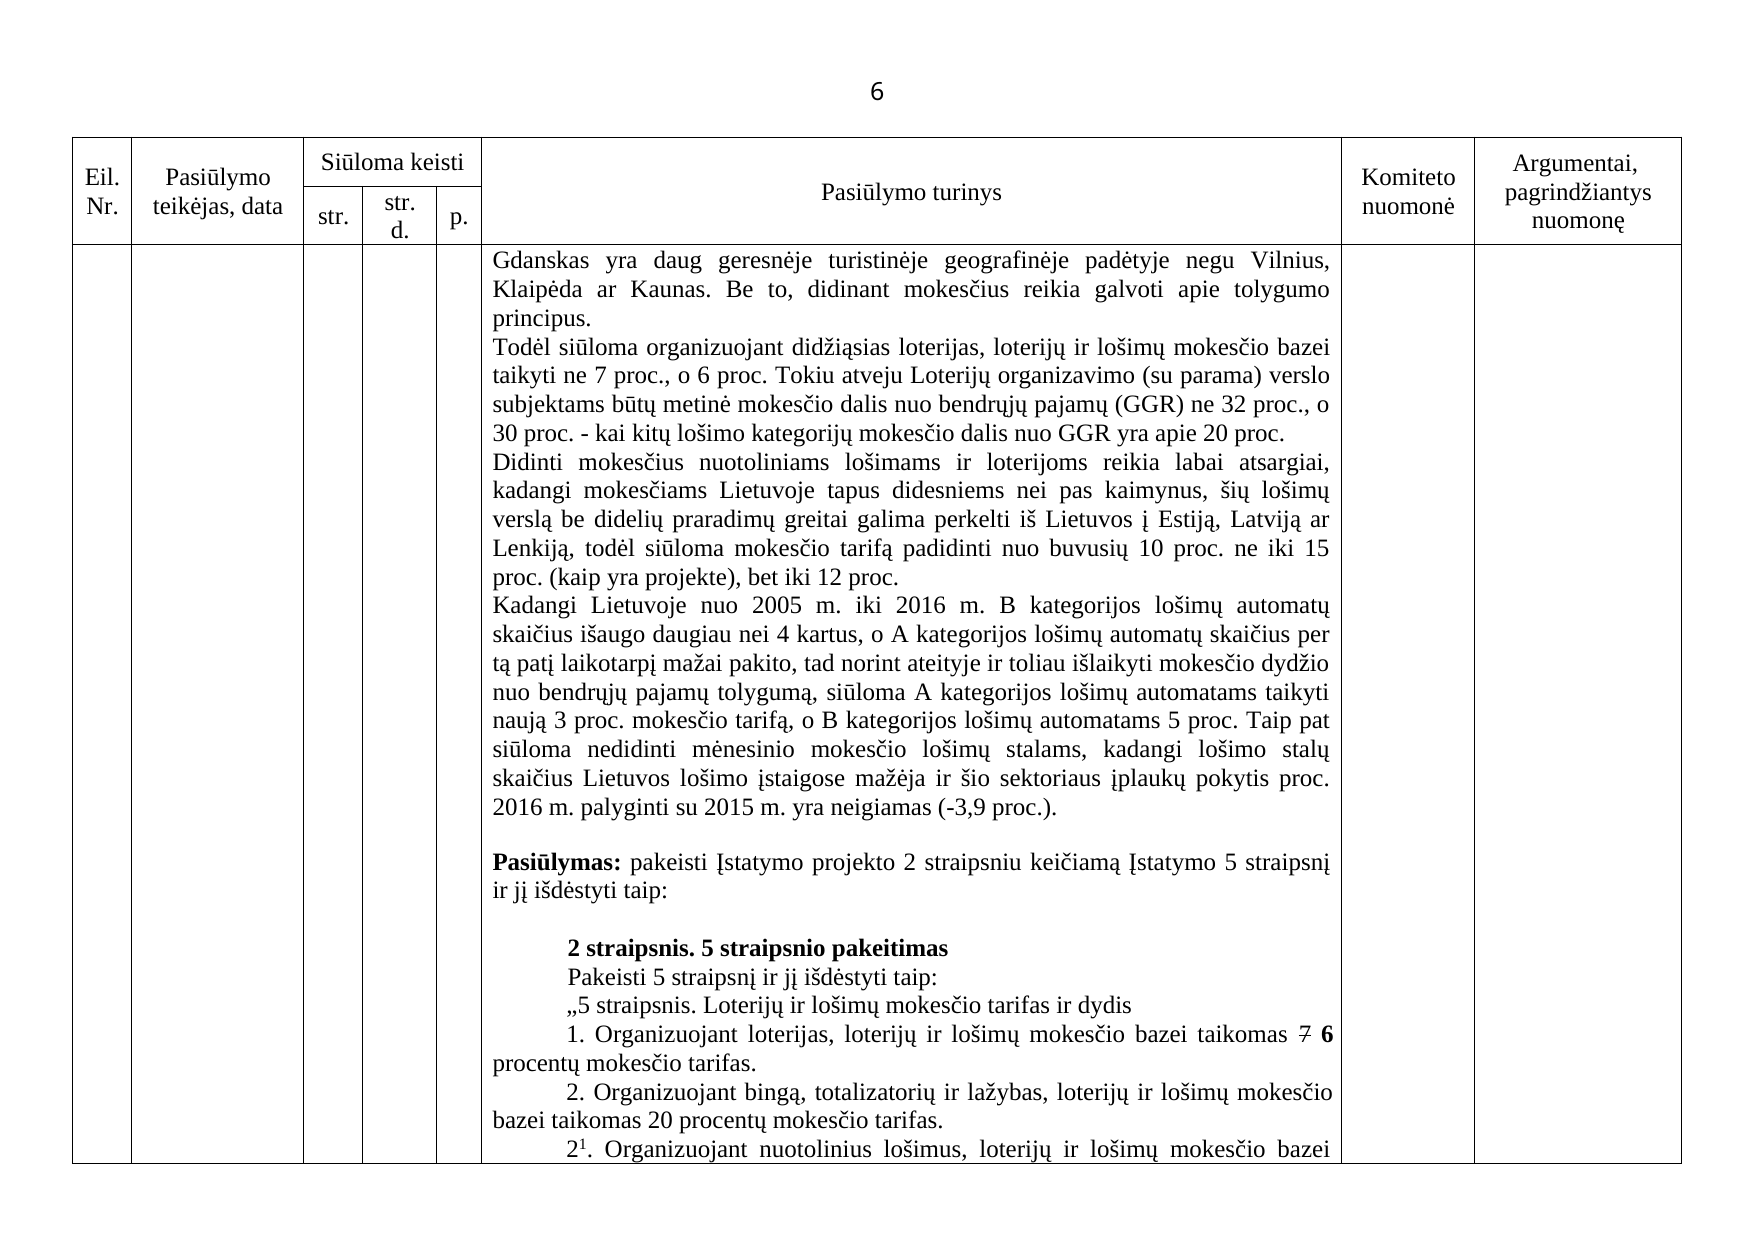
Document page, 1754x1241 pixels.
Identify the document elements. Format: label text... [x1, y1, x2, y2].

table_cell str. [304, 187, 362, 244]
table_cell str. d. [363, 187, 436, 244]
table_header Pasiūlymo turinys [482, 138, 1341, 244]
table_header Eil. Nr. [73, 138, 131, 244]
table_header Argumentai, pagrindžiantys nuomonę [1475, 138, 1681, 244]
table_cell [132, 245, 303, 1163]
table_cell [1475, 245, 1681, 1163]
table_cell [304, 245, 362, 1163]
table_header Pasiūlymo teikėjas, data [132, 138, 303, 244]
table_cell [73, 245, 131, 1163]
table_header Siūloma keisti [304, 138, 481, 186]
table_cell [1342, 245, 1474, 1163]
table_cell [363, 245, 436, 1163]
table_header Komiteto nuomonė [1342, 138, 1474, 244]
table_cell p. [437, 187, 481, 244]
table_cell Gdanskas yra daug geresnėje turistinėje geografinėje padėtyje negu Vilnius, Klaipėda ar Kaunas. Be to, didinant mokesčius reikia galvoti apie tolygumo principus. Todėl siūloma organizuojant didžiąsias loterijas, loterijų ir lošimų mokesčio bazei taikyti ne 7 proc., o 6 proc. Tokiu atveju Loterijų organizavimo (su parama) verslo subjektams būtų metinė mokesčio dalis nuo bendrųjų pajamų (GGR) ne 32 proc., o 30 proc. - kai kitų lošimo kategorijų mokesčio dalis nuo GGR yra apie 20 proc. Didinti mokesčius nuotoliniams lošimams ir loterijoms reikia labai atsargiai, kadangi mokesčiams Lietuvoje tapus didesniems nei pas kaimynus, šių lošimų verslą be didelių praradimų greitai galima perkelti iš Lietuvos į Estiją, Latviją ar Lenkiją, todėl siūloma mokesčio tarifą padidinti nuo buvusių 10 proc. ne iki 15 proc. (kaip yra projekte), bet iki 12 proc. Kadangi Lietuvoje nuo 2005 m. iki 2016 m. B kategorijos lošimų automatų skaičius išaugo daugiau nei 4 kartus, o A kategorijos lošimų automatų skaičius per tą patį laikotarpį mažai pakito, tad norint ateityje ir toliau išlaikyti mokesčio dydžio nuo bendrųjų pajamų tolygumą, siūloma A kategorijos lošimų automatams taikyti naują 3 proc. mokesčio tarifą, o B kategorijos lošimų automatams 5 proc. Taip pat siūloma nedidinti mėnesinio mokesčio lošimų stalams, kadangi lošimo stalų skaičius Lietuvos lošimo įstaigose mažėja ir šio sektoriaus įplaukų pokytis proc. 2016 m. palyginti su 2015 m. yra neigiamas (-3,9 proc.). Pasiūlymas: pakeisti Įstatymo projekto 2 straipsniu keičiamą Įstatymo 5 straipsnį ir jį išdėstyti taip: 2 straipsnis. 5 straipsnio pakeitimas Pakeisti 5 straipsnį ir jį išdėstyti taip: „5 straipsnis. Loterijų ir lošimų mokesčio tarifas ir dydis 1. Organizuojant loterijas, loterijų ir lošimų mokesčio bazei taikomas 7 6 procentų mokesčio tarifas. 2. Organizuojant bingą, totalizatorių ir lažybas, loterijų ir lošimų mokesčio bazei taikomas 20 procentų mokesčio tarifas. 21. Organizuojant nuotolinius lošimus, loterijų ir lošimų mokesčio bazei [482, 245, 1341, 1163]
table_cell [437, 245, 481, 1163]
